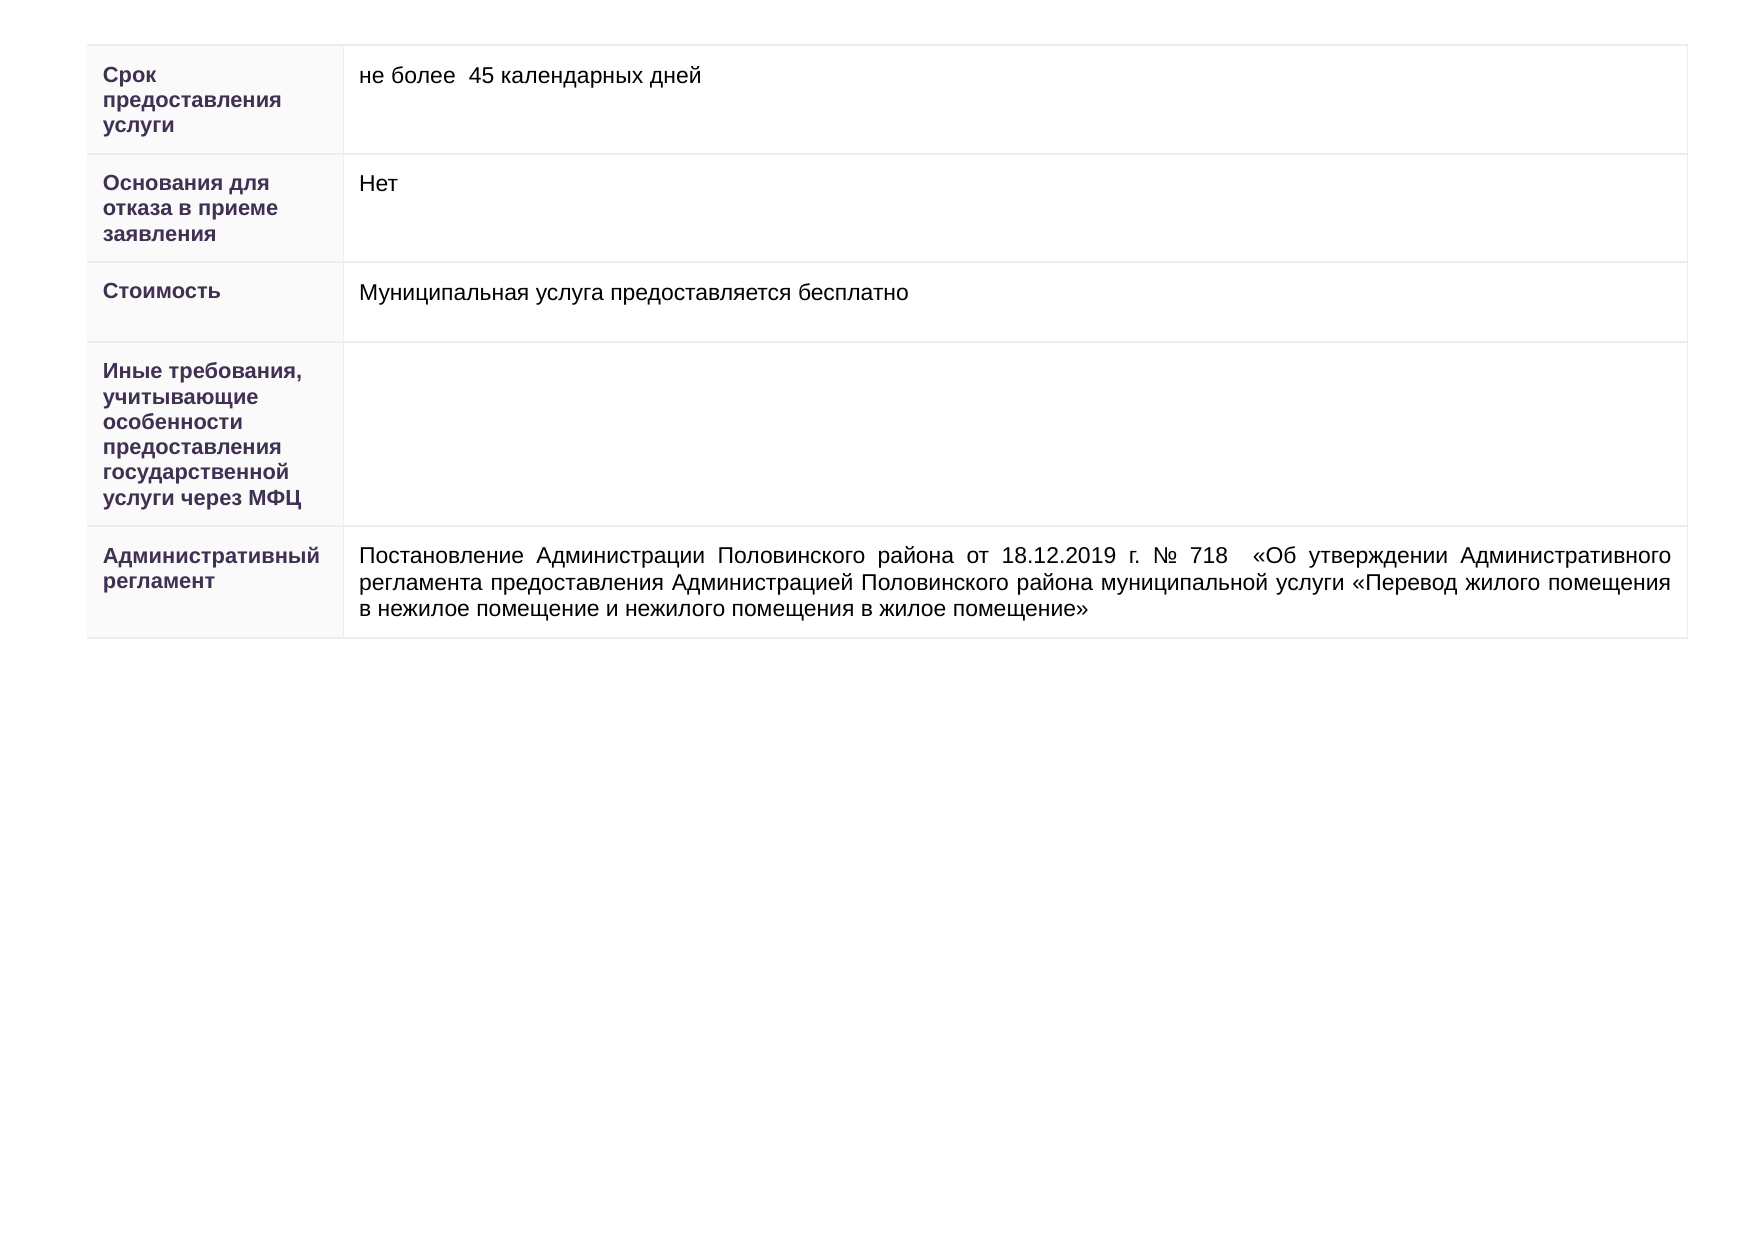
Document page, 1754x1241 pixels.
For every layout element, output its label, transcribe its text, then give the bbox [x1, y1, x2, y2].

table_cell [344, 343, 1687, 525]
table_cell Срок предоставления услуги [87, 46, 343, 153]
table_cell Административный регламент [87, 527, 343, 637]
table_cell Иные требования, учитывающие особенности предоставления государственной услуги через МФЦ [87, 343, 343, 525]
table_cell Муниципальная услуга предоставляется бесплатно [344, 263, 1687, 341]
table_cell Постановление Администрации Половинского района от 18.12.2019 г. № 718 «Об утверждении Административного регламента предоставления Администрацией Половинского района муниципальной услуги «Перевод жилого помещения в нежилое помещение и нежилого помещения в жилое помещение» [344, 527, 1687, 637]
table_cell Нет [344, 155, 1687, 261]
table_cell не более 45 календарных дней [344, 46, 1687, 153]
table_cell Стоимость [87, 263, 343, 341]
table_cell Основания для отказа в приеме заявления [87, 155, 343, 261]
